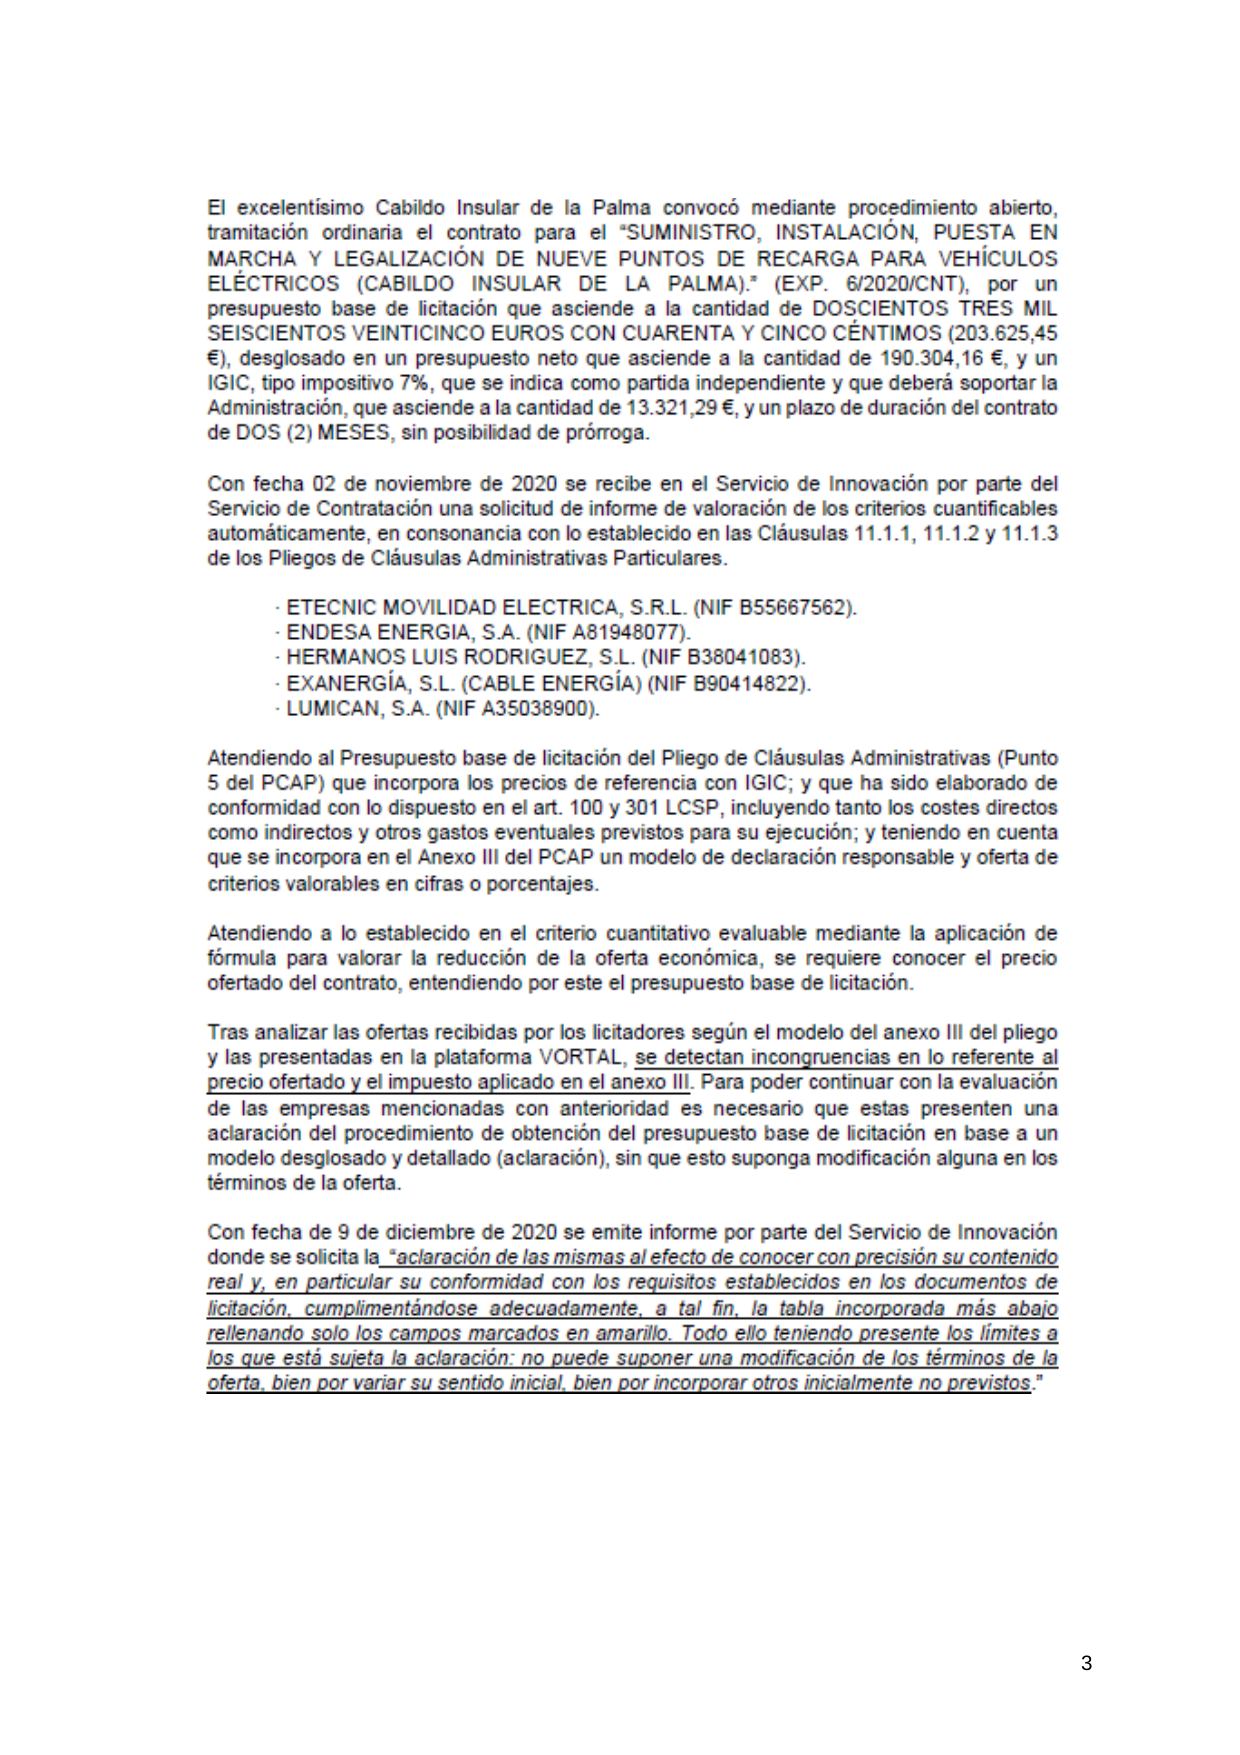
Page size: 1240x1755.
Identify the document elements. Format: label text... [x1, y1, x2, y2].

text 3 [1081, 1651, 1094, 1675]
